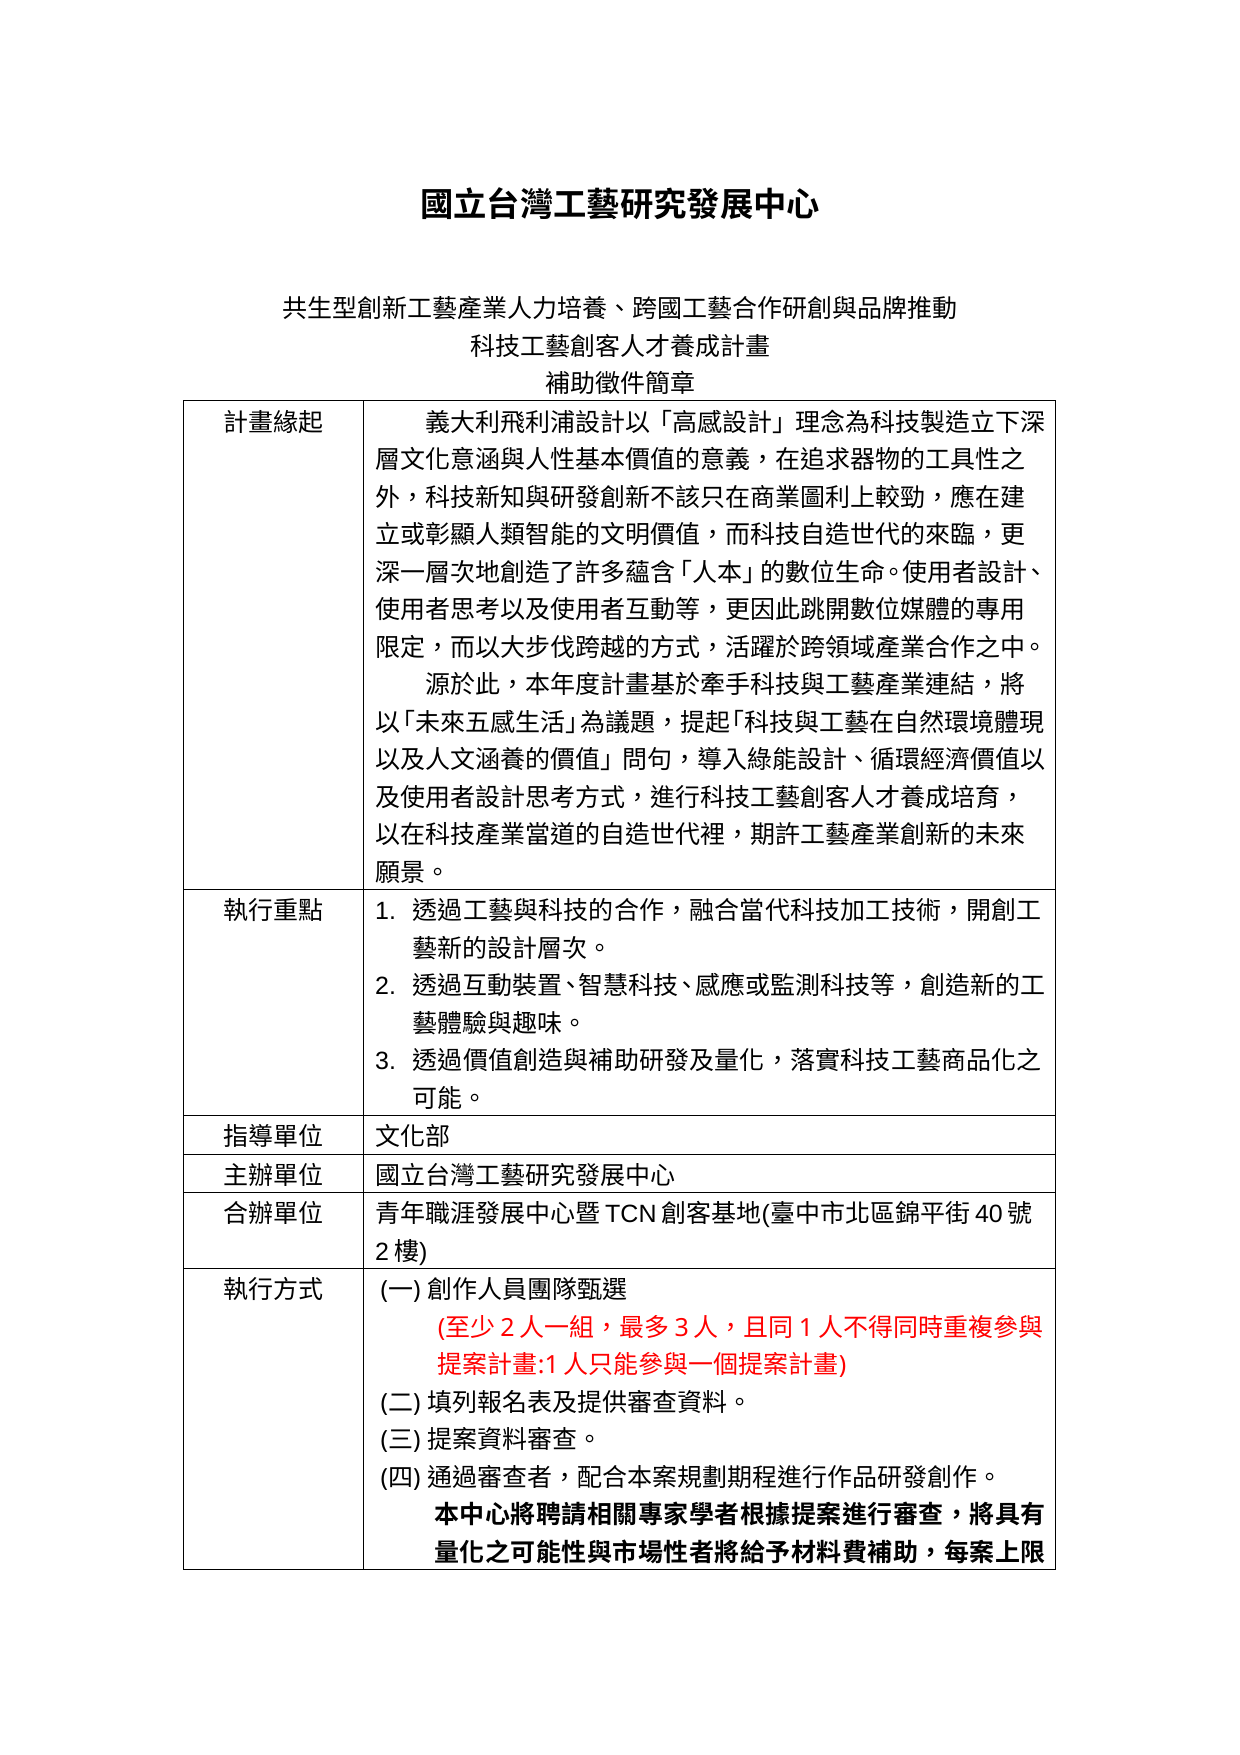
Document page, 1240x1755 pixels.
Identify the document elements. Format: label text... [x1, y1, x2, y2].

table_cell 國立台灣工藝研究發展中心 [364, 1155, 1055, 1192]
table_cell 執行方式 [184, 1269, 363, 1569]
text 共生型創新工藝產業人力培養、跨國工藝合作研創與品牌推動 [104, 288, 1135, 325]
table_header 義大利飛利浦設計以「高感設計」理念為科技製造立下深層文化意涵與人性基本價值的意義，在追求器物的工具性之外，科技新知與研發創新不該只在商業圖利上較勁，應在建立或彰顯人類智能的文明價值，而科技自造世代的來臨，更深一層次地創造了許多蘊含「人本」的數位生命。使用者設計、使用者思考以及使用者互動等，更因此跳開數位媒體的專用限定，而以大步伐跨越的方式，活躍於跨領域產業合作之中。 源於此，本年度計畫基於牽手科技與工藝產業連結，將以「未來五感生活」為議題，提起「科技與工藝在自然環境體現以及人文涵養的價值」問句，導入綠能設計、循環經濟價值以及使用者設計思考方式，進行科技工藝創客人才養成培育，以在科技產業當道的自造世代裡，期許工藝產業創新的未來願景。 [364, 401, 1055, 889]
table_cell 合辦單位 [184, 1193, 363, 1268]
table_cell 創作人員團隊甄選 (至少2人一組，最多3人，且同1人不得同時重複參與 提案計畫:1人只能參與一個提案計畫) 填列報名表及提供審查資料。 提案資料審查。 通過審查者，配合本案規劃期程進行作品研發創作。 本中心將聘請相關專家學者根據提案進行審查，將具有量化之可能性與市場性者將給予材料費補助，每案上限為20萬元整，依每案產出成本檢據相關材料單據核銷，預計徵選8-15組（補助款由提案團隊推舉1人作為代表）。 審查資料 提案團隊之作品集、附件一、附件二、附件三及經費預算表。 徵件主題: 以本年度計畫主題「未來五感生活」為議題，提起「科技與工藝在自然環境體現以及人文涵養的價值」問句進行提案，提案內容須符合工藝材料運用、科技結合(含技術改良、轉換引用)、設計美學以及生產量化等具產業發展性之提案。 本案後續規劃 規劃所研發產品實際市場行銷及曝光。 扶植潛力作品延續。 創作成果後續回饋 於結案後至少三年需回饋計畫完成之創作品後續應用成效，如參展、媒體採訪報導、行銷推廣成效、產品經營發展、獲得更多合作機會等，包含延伸創作作品。 [364, 1269, 1055, 1569]
table_cell 主辦單位 [184, 1155, 363, 1192]
table_cell 執行重點 [184, 890, 363, 1115]
table_cell 文化部 [364, 1116, 1055, 1153]
table_cell 透過工藝與科技的合作，融合當代科技加工技術，開創工藝新的設計層次。 透過互動裝置、智慧科技、感應或監測科技等，創造新的工藝體驗與趣味。 透過價值創造與補助研發及量化，落實科技工藝商品化之可能。 [364, 890, 1055, 1115]
table_cell 指導單位 [184, 1116, 363, 1153]
table_header 計畫緣起 [184, 401, 363, 889]
text 國立台灣工藝研究發展中心 [104, 164, 1135, 239]
text 科技工藝創客人才養成計畫 [104, 325, 1135, 363]
text 補助徵件簡章 [104, 363, 1135, 400]
table_cell 青年職涯發展中心暨TCN創客基地(臺中市北區錦平街40號2樓) [364, 1193, 1055, 1268]
